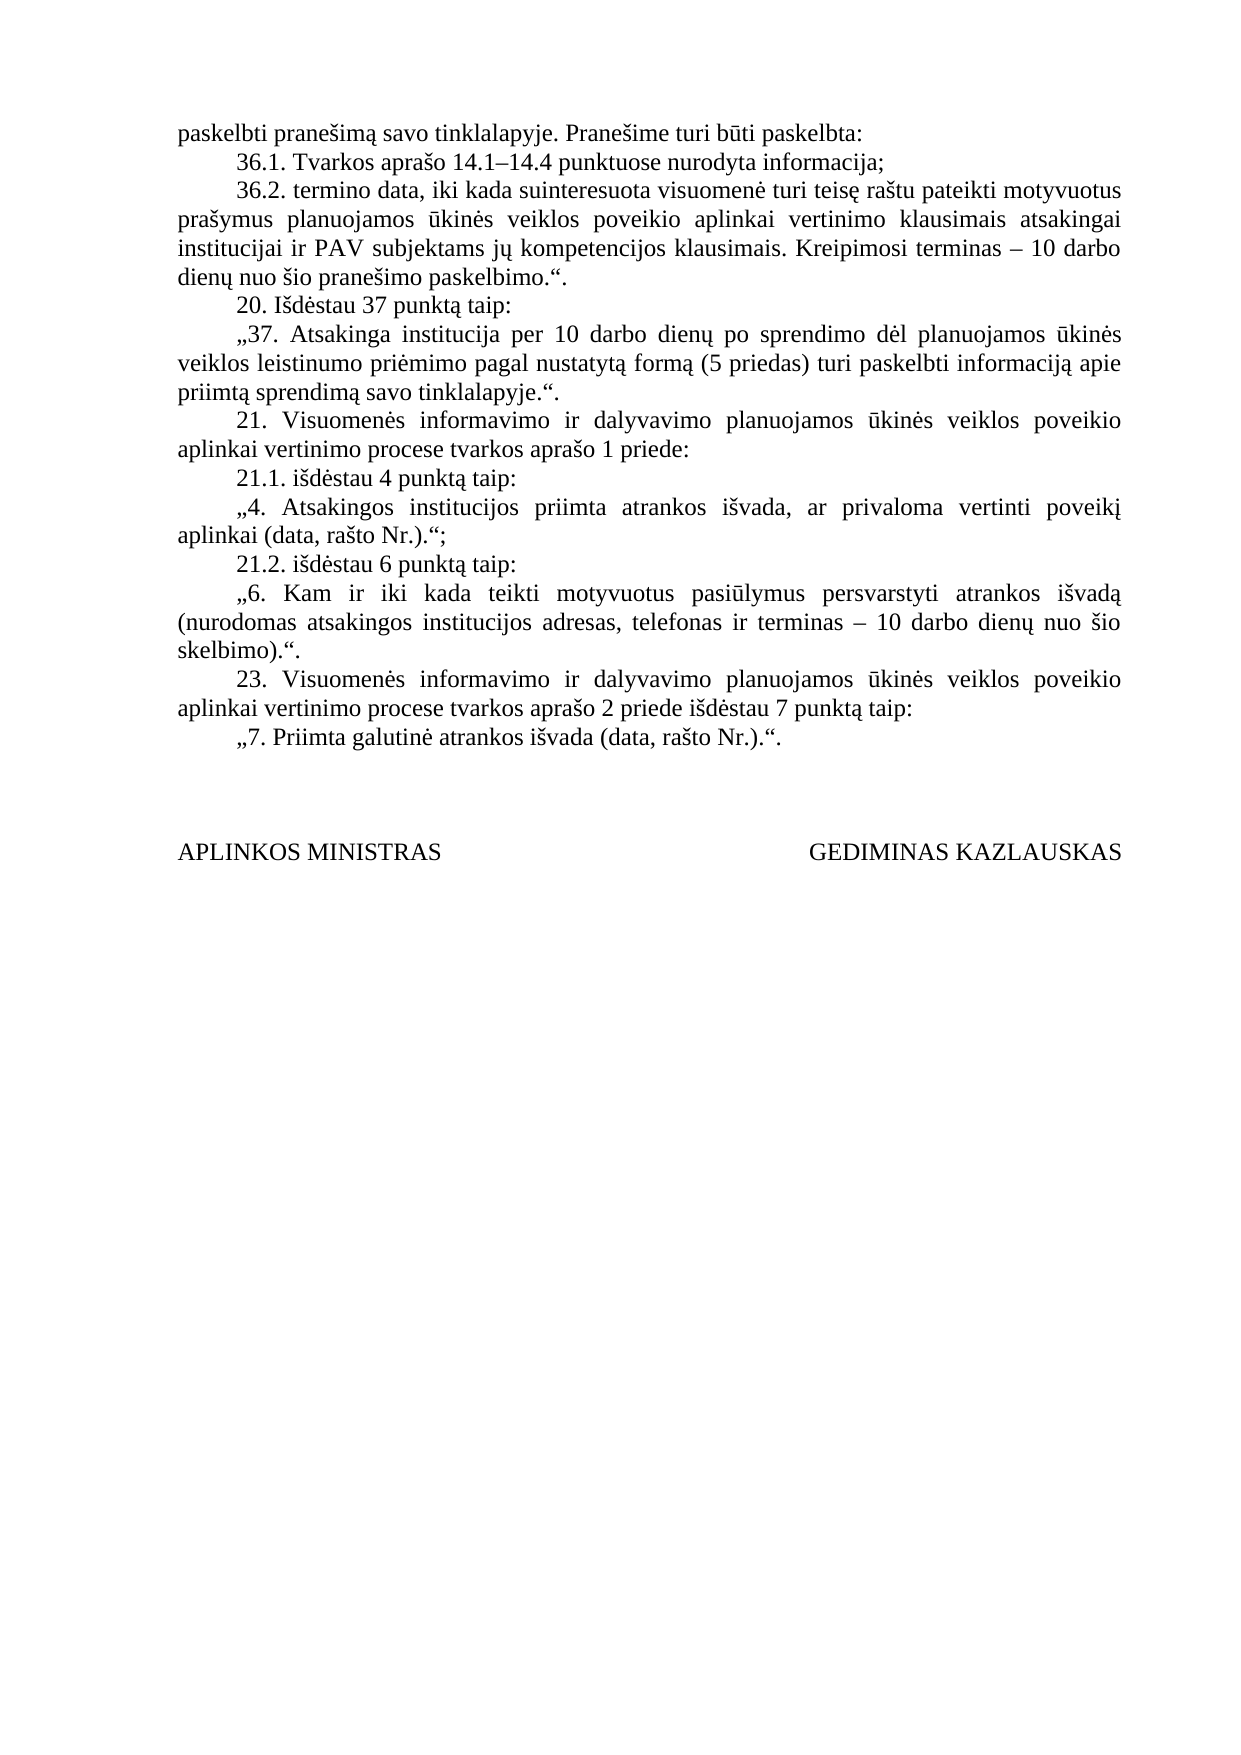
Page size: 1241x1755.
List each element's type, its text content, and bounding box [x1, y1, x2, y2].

text 20. Išdėstau 37 punktą taip: [177, 291, 1122, 319]
text paskelbti pranešimą savo tinklalapyje. Pranešime turi būti paskelbta: [177, 118, 1122, 147]
text 21.2. išdėstau 6 punktą taip: [177, 549, 1122, 578]
text 36.2. termino data, iki kada suinteresuota visuomenė turi teisę raštu pateikti motyvuotus prašymus planuojamos ūkinės veiklos poveikio aplinkai vertinimo klausimais atsakingai institucijai ir PAV subjektams jų kompetencijos klausimais. Kreipimosi terminas – 10 darbo dienų nuo šio pranešimo paskelbimo.“. [177, 176, 1122, 291]
text Aplinkos ministras Gediminas Kazlauskas [177, 837, 1122, 866]
text 21. Visuomenės informavimo ir dalyvavimo planuojamos ūkinės veiklos poveikio aplinkai vertinimo procese tvarkos aprašo 1 priede: [177, 406, 1122, 463]
text „37. Atsakinga institucija per 10 darbo dienų po sprendimo dėl planuojamos ūkinės veiklos leistinumo priėmimo pagal nustatytą formą (5 priedas) turi paskelbti informaciją apie priimtą sprendimą savo tinklalapyje.“. [177, 319, 1122, 406]
text 36.1. Tvarkos aprašo 14.1–14.4 punktuose nurodyta informacija; [177, 147, 1122, 176]
text „6. Kam ir iki kada teikti motyvuotus pasiūlymus persvarstyti atrankos išvadą (nurodomas atsakingos institucijos adresas, telefonas ir terminas – 10 darbo dienų nuo šio skelbimo).“. [177, 578, 1122, 664]
text 21.1. išdėstau 4 punktą taip: [177, 463, 1122, 492]
text „4. Atsakingos institucijos priimta atrankos išvada, ar privaloma vertinti poveikį aplinkai (data, rašto Nr.).“; [177, 492, 1122, 549]
text „7. Priimta galutinė atrankos išvada (data, rašto Nr.).“. [177, 722, 1122, 751]
text 23. Visuomenės informavimo ir dalyvavimo planuojamos ūkinės veiklos poveikio aplinkai vertinimo procese tvarkos aprašo 2 priede išdėstau 7 punktą taip: [177, 664, 1122, 722]
